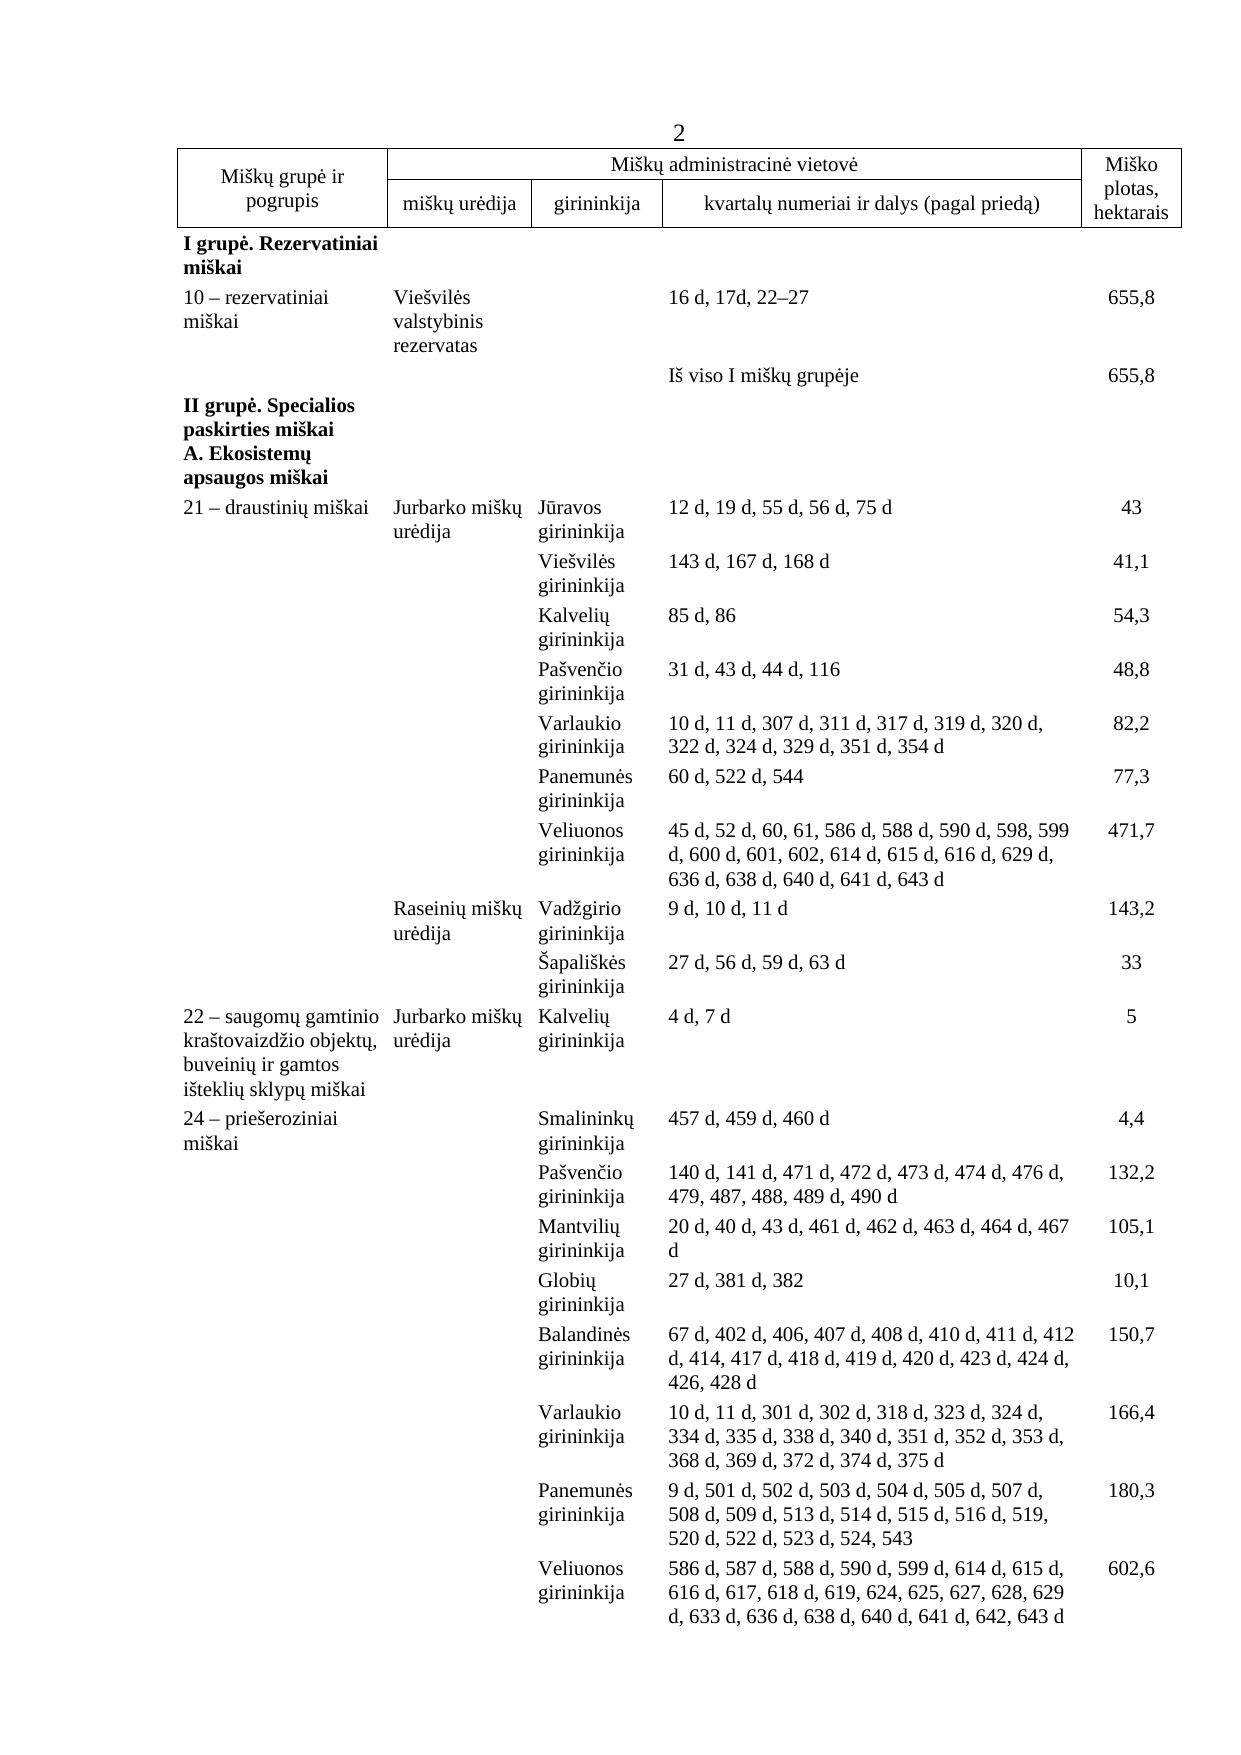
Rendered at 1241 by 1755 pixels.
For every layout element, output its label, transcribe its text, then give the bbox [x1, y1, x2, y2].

table_cell [387, 360, 532, 389]
table_cell [177, 1475, 387, 1553]
table_cell 602,6 [1082, 1553, 1181, 1606]
table_cell [387, 708, 532, 761]
table_cell 10 d, 11 d, 301 d, 302 d, 318 d, 323 d, 324 d, 334 d, 335 d, 338 d, 340 d, 351 d, 352 d, 353 d, 368 d, 369 d, 372 d, 374 d, 375 d [662, 1397, 1082, 1475]
table_cell 5 [1082, 1001, 1181, 1103]
table_cell Raseinių miškų urėdija [387, 894, 532, 947]
table_cell 471,7 [1082, 815, 1181, 893]
table_cell 27 d, 56 d, 59 d, 63 d [662, 948, 1082, 1001]
table_cell Globių girininkija [532, 1265, 662, 1319]
table_cell 166,4 [1082, 1397, 1181, 1475]
table_cell Varlaukio girininkija [532, 1397, 662, 1475]
table_cell 12 d, 19 d, 55 d, 56 d, 75 d [662, 492, 1082, 546]
table_cell 43 [1082, 492, 1181, 546]
table_cell [1082, 390, 1181, 492]
table_cell 60 d, 522 d, 544 [662, 761, 1082, 815]
table_cell Kalvelių girininkija [532, 600, 662, 653]
table_cell [177, 708, 387, 761]
table_cell [177, 360, 387, 389]
table_cell [177, 600, 387, 653]
table_cell [387, 761, 532, 815]
table_cell [662, 390, 1082, 492]
table_cell I grupė. Rezervatiniai miškai [177, 228, 387, 282]
table_cell [387, 546, 532, 599]
table_cell 105,1 [1082, 1211, 1181, 1265]
table_cell 77,3 [1082, 761, 1181, 815]
table_cell Iš viso I miškų grupėje [662, 360, 1082, 389]
table_cell [177, 815, 387, 893]
table_cell 180,3 [1082, 1475, 1181, 1553]
table_cell Pašvenčio girininkija [532, 1158, 662, 1211]
table_cell [387, 1319, 532, 1397]
table_cell kvartalų numeriai ir dalys (pagal priedą) [663, 180, 1081, 227]
table_cell [387, 654, 532, 707]
table_cell 67 d, 402 d, 406, 407 d, 408 d, 410 d, 411 d, 412 d, 414, 417 d, 418 d, 419 d, 420 d, 423 d, 424 d, 426, 428 d [662, 1319, 1082, 1397]
table_cell Jurbarko miškų urėdija [387, 492, 532, 546]
table_cell [1082, 228, 1181, 282]
table_cell Smalininkų girininkija [532, 1104, 662, 1157]
table_cell 10 d, 11 d, 307 d, 311 d, 317 d, 319 d, 320 d, 322 d, 324 d, 329 d, 351 d, 354 d [662, 708, 1082, 761]
table_cell Vadžgirio girininkija [532, 894, 662, 947]
table_cell 54,3 [1082, 600, 1181, 653]
table_cell Jurbarko miškų urėdija [387, 1001, 532, 1103]
table_cell girininkija [532, 180, 662, 227]
table_cell Viešvilės valstybinis rezervatas [387, 282, 532, 360]
table_cell [177, 1397, 387, 1475]
table_cell [177, 1265, 387, 1319]
table_cell [177, 894, 387, 947]
table_cell 45 d, 52 d, 60, 61, 586 d, 588 d, 590 d, 598, 599 d, 600 d, 601, 602, 614 d, 615 d, 616 d, 629 d, 636 d, 638 d, 640 d, 641 d, 643 d [662, 815, 1082, 893]
table_cell [387, 1104, 532, 1157]
table_cell 457 d, 459 d, 460 d [662, 1104, 1082, 1157]
table_cell [387, 600, 532, 653]
table_cell 140 d, 141 d, 471 d, 472 d, 473 d, 474 d, 476 d, 479, 487, 488, 489 d, 490 d [662, 1158, 1082, 1211]
table_cell [387, 1397, 532, 1475]
table_cell 150,7 [1082, 1319, 1181, 1397]
table_cell [177, 1211, 387, 1265]
table_cell 10,1 [1082, 1265, 1181, 1319]
table_cell Balandinės girininkija [532, 1319, 662, 1397]
table_cell [177, 1158, 387, 1211]
table_cell 10 – rezervatiniai miškai [177, 282, 387, 360]
table_cell 82,2 [1082, 708, 1181, 761]
table_cell [387, 228, 532, 282]
table_cell [387, 1265, 532, 1319]
table_cell Jūravos girininkija [532, 492, 662, 546]
table_cell 85 d, 86 [662, 600, 1082, 653]
table_cell [177, 1319, 387, 1397]
table_cell 655,8 [1082, 360, 1181, 389]
table_cell II grupė. Specialios paskirties miškai A. Ekosistemų apsaugos miškai [177, 390, 387, 492]
table_cell 24 – priešeroziniai miškai [177, 1104, 387, 1157]
table_cell 9 d, 10 d, 11 d [662, 894, 1082, 947]
table_cell miškų urėdija [388, 180, 531, 227]
table_cell [532, 228, 662, 282]
table_cell 27 d, 381 d, 382 [662, 1265, 1082, 1319]
table_cell Viešvilės girininkija [532, 546, 662, 599]
table_cell Pašvenčio girininkija [532, 654, 662, 707]
table_cell Kalvelių girininkija [532, 1001, 662, 1103]
table_cell 655,8 [1082, 282, 1181, 360]
table_cell 31 d, 43 d, 44 d, 116 [662, 654, 1082, 707]
table_cell [387, 1158, 532, 1211]
table_cell [177, 948, 387, 1001]
table_cell 22 – saugomų gamtinio kraštovaizdžio objektų, buveinių ir gamtos išteklių sklypų miškai [177, 1001, 387, 1103]
table_cell 4 d, 7 d [662, 1001, 1082, 1103]
table_cell [532, 282, 662, 360]
table_cell 21 – draustinių miškai [177, 492, 387, 546]
table_cell [387, 948, 532, 1001]
table_cell [662, 228, 1082, 282]
table_cell 586 d, 587 d, 588 d, 590 d, 599 d, 614 d, 615 d, 616 d, 617, 618 d, 619, 624, 625, 627, 628, 629 d, 633 d, 636 d, 638 d, 640 d, 641 d, 642, 643 d [662, 1553, 1082, 1606]
table_cell Varlaukio girininkija [532, 708, 662, 761]
table_cell [177, 654, 387, 707]
table_cell [387, 1475, 532, 1553]
table_cell 143 d, 167 d, 168 d [662, 546, 1082, 599]
table_cell [177, 761, 387, 815]
table_cell 4,4 [1082, 1104, 1181, 1157]
table_cell [387, 390, 532, 492]
table_cell 9 d, 501 d, 502 d, 503 d, 504 d, 505 d, 507 d, 508 d, 509 d, 513 d, 514 d, 515 d, 516 d, 519, 520 d, 522 d, 523 d, 524, 543 [662, 1475, 1082, 1553]
table_cell [387, 1211, 532, 1265]
table_cell [177, 546, 387, 599]
table_cell 143,2 [1082, 894, 1181, 947]
table_cell [532, 390, 662, 492]
table_header Miškų administracinė vietovė [388, 149, 1081, 178]
table_header Miškų grupė ir pogrupis [178, 149, 387, 227]
table_cell Panemunės girininkija [532, 761, 662, 815]
table_cell [387, 815, 532, 893]
table_cell 41,1 [1082, 546, 1181, 599]
table_cell 16 d, 17d, 22–27 [662, 282, 1082, 360]
table_cell Panemunės girininkija [532, 1475, 662, 1553]
table_cell Šapališkės girininkija [532, 948, 662, 1001]
table_cell Veliuonos girininkija [532, 815, 662, 893]
table_cell [387, 1553, 532, 1606]
table_cell Veliuonos girininkija [532, 1553, 662, 1606]
table_cell Mantvilių girininkija [532, 1211, 662, 1265]
table_cell 20 d, 40 d, 43 d, 461 d, 462 d, 463 d, 464 d, 467 d [662, 1211, 1082, 1265]
table_header Miško plotas, hektarais [1082, 149, 1181, 227]
table_cell 33 [1082, 948, 1181, 1001]
table_cell [532, 360, 662, 389]
table_cell [177, 1553, 387, 1606]
table_cell 48,8 [1082, 654, 1181, 707]
table_cell 132,2 [1082, 1158, 1181, 1211]
